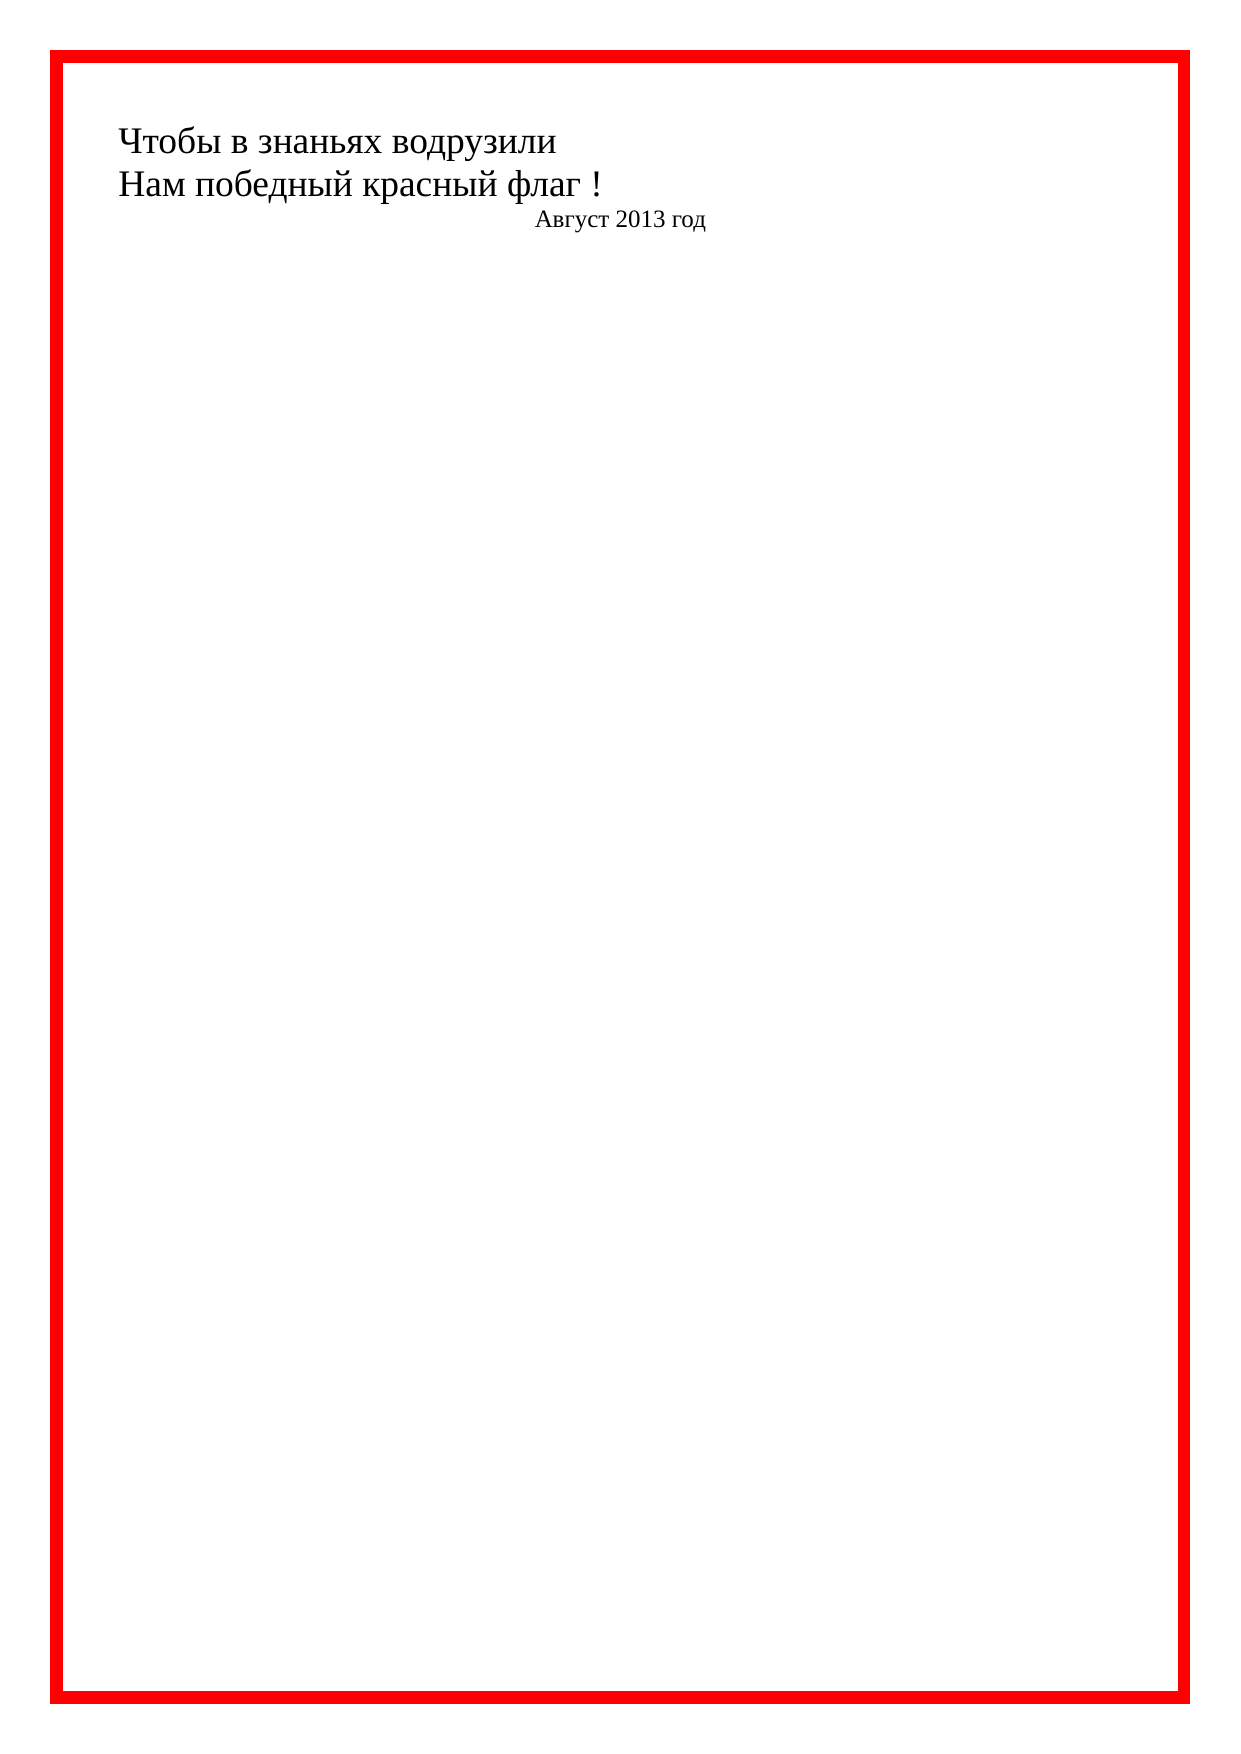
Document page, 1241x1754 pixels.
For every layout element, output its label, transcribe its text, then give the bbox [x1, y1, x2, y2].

text Август 2013 год [118, 204, 1122, 233]
text Нам победный красный флаг ! [118, 161, 1122, 204]
text Чтобы в знаньях водрузили [118, 118, 1122, 161]
